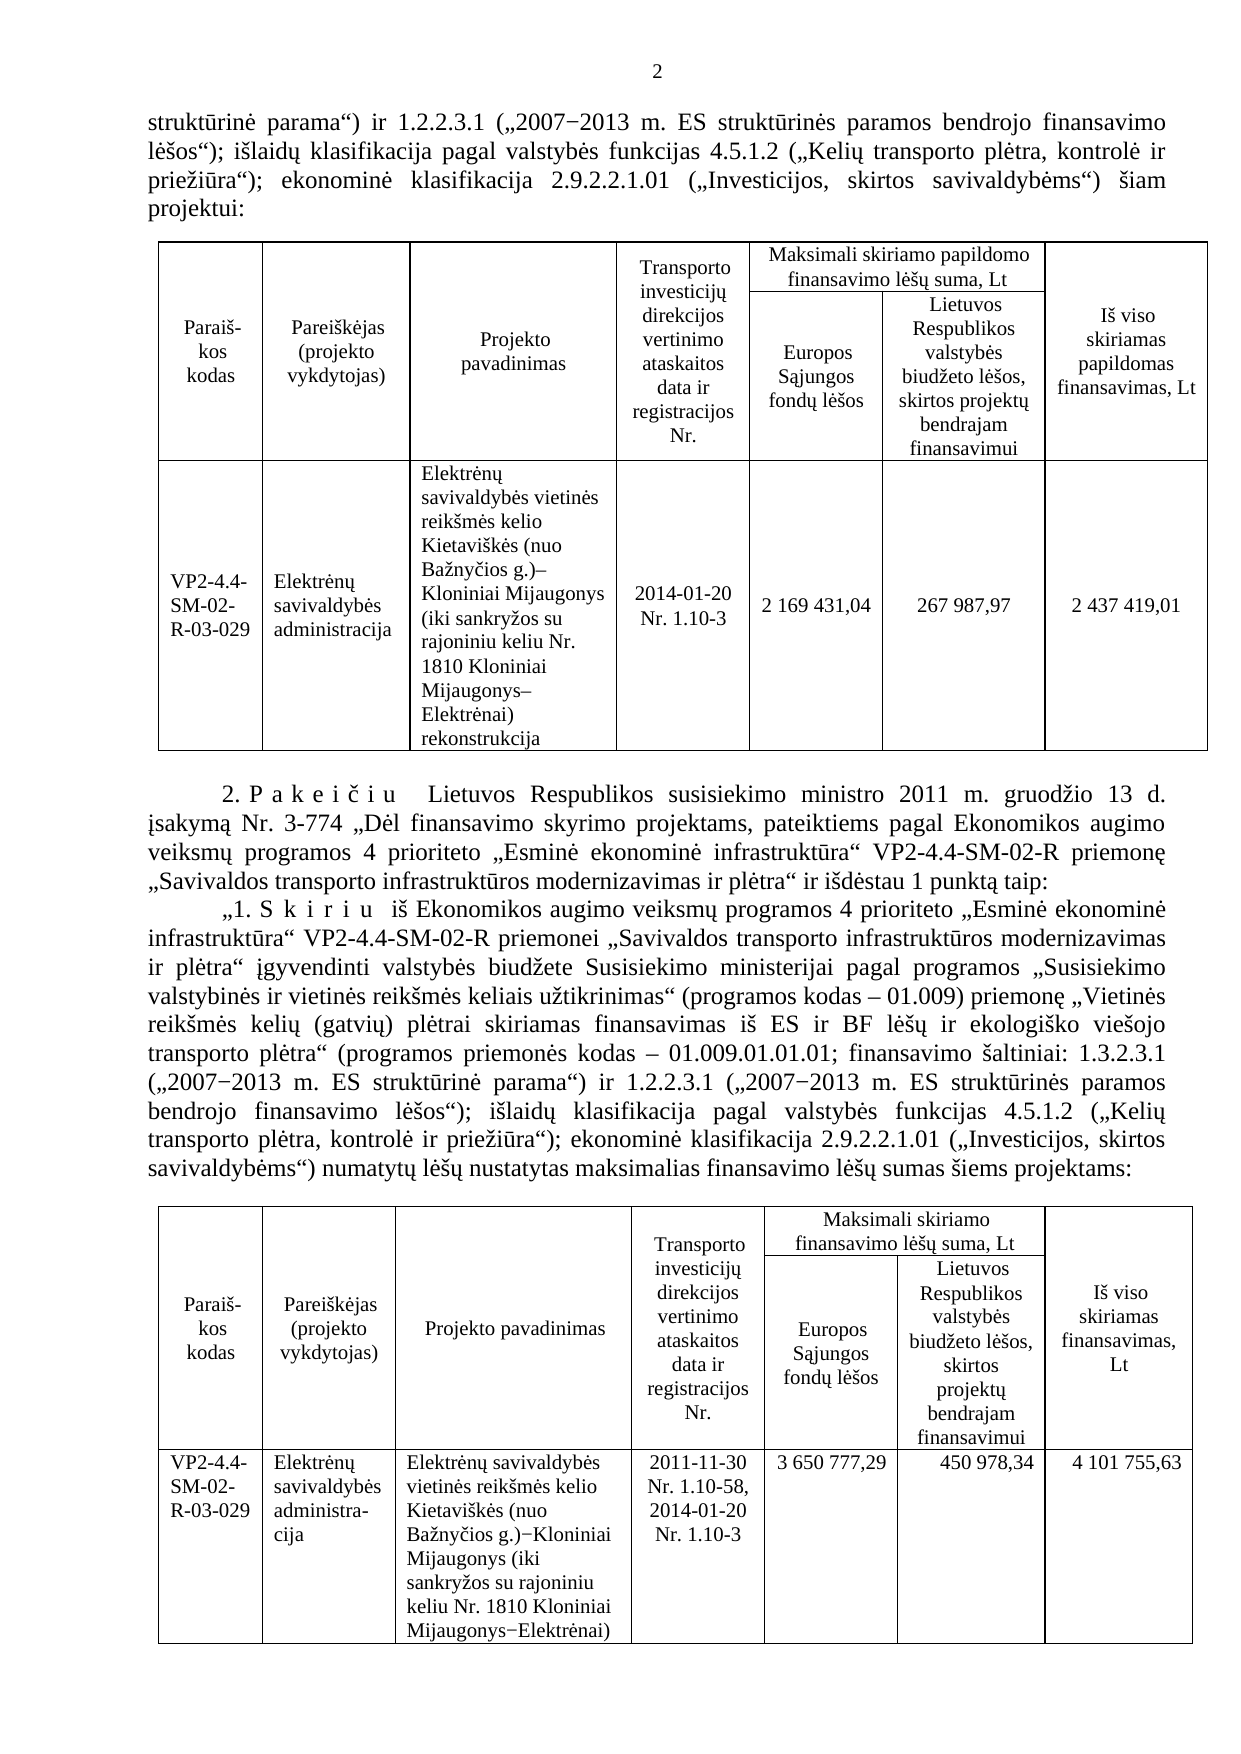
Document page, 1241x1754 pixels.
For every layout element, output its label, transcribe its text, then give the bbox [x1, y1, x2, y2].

table_cell Elektrėnų savivaldybės administracija [263, 461, 409, 750]
text 2.Pakeičiu Lietuvos Respublikos susisiekimo ministro 2011 m. gruodžio 13 d. įsakymą Nr. 3-774 „Dėl finansavimo skyrimo projektams, pateiktiems pagal Ekonomikos augimo veiksmų programos 4 prioriteto „Esminė ekonominė infrastruktūra“ VP2-4.4-SM-02-R priemonę „Savivaldos transporto infrastruktūros modernizavimas ir plėtra“ ir išdėstau 1 punktą taip: [148, 779, 1167, 894]
table_header Paraiš- kos kodas [159, 243, 262, 460]
table_cell 3 650 777,29 [765, 1450, 897, 1642]
table_header Maksimali skiriamo papildomo finansavimo lėšų suma, Lt [750, 243, 1044, 291]
table_header Maksimali skiriamo finansavimo lėšų suma, Lt [765, 1207, 1044, 1255]
table_cell 450 978,34 [898, 1450, 1044, 1642]
table_cell Europos Sąjungos fondų lėšos [750, 292, 882, 460]
table_header Projekto pavadinimas [396, 1207, 631, 1449]
table_header Pareiškėjas (projekto vykdytojas) [263, 1207, 395, 1449]
text struktūrinė parama“) ir 1.2.2.3.1 („2007−2013 m. ES struktūrinės paramos bendrojo finansavimo lėšos“); išlaidų klasifikacija pagal valstybės funkcijas 4.5.1.2 („Kelių transporto plėtra, kontrolė ir priežiūra“); ekonominė klasifikacija 2.9.2.2.1.01 („Investicijos, skirtos savivaldybėms“) šiam projektui: [148, 107, 1167, 222]
table_header Projekto pavadinimas [411, 243, 616, 460]
table_cell Europos Sąjungos fondų lėšos [765, 1256, 897, 1449]
table_cell 2014-01-20 Nr. 1.10-3 [617, 461, 749, 750]
table_cell 2 437 419,01 [1046, 461, 1207, 750]
table_header Iš viso skiriamas finansavimas, Lt [1046, 1207, 1192, 1449]
table_header Transporto investicijų direkcijos vertinimo ataskaitos data ir registracijos Nr. [617, 243, 749, 460]
table_cell Lietuvos Respublikos valstybės biudžeto lėšos, skirtos projektų bendrajam finansavimui [898, 1256, 1044, 1449]
table_cell Elektrėnų savivaldybės vietinės reikšmės kelio Kietaviškės (nuo Bažnyčios g.)−Kloniniai Mijaugonys (iki sankryžos su rajoniniu keliu Nr. 1810 Kloniniai Mijaugonys−Elektrėnai) [396, 1450, 631, 1642]
table_cell Elektrėnų savivaldybės administra-cija [263, 1450, 395, 1642]
table_cell VP2-4.4-SM-02-R-03-029 [159, 461, 262, 750]
table_header Paraiš- kos kodas [159, 1207, 262, 1449]
table_cell VP2-4.4-SM-02-R-03-029 [159, 1450, 262, 1642]
table_cell Elektrėnų savivaldybės vietinės reikšmės kelio Kietaviškės (nuo Bažnyčios g.)–Kloniniai Mijaugonys (iki sankryžos su rajoniniu keliu Nr. 1810 Kloniniai Mijaugonys–Elektrėnai) rekonstrukcija [411, 461, 616, 750]
table_cell 2 169 431,04 [750, 461, 882, 750]
table_cell 4 101 755,63 [1046, 1450, 1192, 1642]
table_cell 2011-11-30 Nr. 1.10-58, 2014-01-20 Nr. 1.10-3 [632, 1450, 764, 1642]
table_header Iš viso skiriamas papildomas finansavimas, Lt [1046, 243, 1207, 460]
table_header Pareiškėjas (projekto vykdytojas) [263, 243, 409, 460]
text „1. Skiriu iš Ekonomikos augimo veiksmų programos 4 prioriteto „Esminė ekonominė infrastruktūra“ VP2-4.4-SM-02-R priemonei „Savivaldos transporto infrastruktūros modernizavimas ir plėtra“ įgyvendinti valstybės biudžete Susisiekimo ministerijai pagal programos „Susisiekimo valstybinės ir vietinės reikšmės keliais užtikrinimas“ (programos kodas – 01.009) priemonę „Vietinės reikšmės kelių (gatvių) plėtrai skiriamas finansavimas iš ES ir BF lėšų ir ekologiško viešojo transporto plėtra“ (programos priemonės kodas – 01.009.01.01.01; finansavimo šaltiniai: 1.3.2.3.1 („2007−2013 m. ES struktūrinė parama“) ir 1.2.2.3.1 („2007−2013 m. ES struktūrinės paramos bendrojo finansavimo lėšos“); išlaidų klasifikacija pagal valstybės funkcijas 4.5.1.2 („Kelių transporto plėtra, kontrolė ir priežiūra“); ekonominė klasifikacija 2.9.2.2.1.01 („Investicijos, skirtos savivaldybėms“) numatytų lėšų nustatytas maksimalias finansavimo lėšų sumas šiems projektams: [148, 894, 1167, 1182]
table_header Transporto investicijų direkcijos vertinimo ataskaitos data ir registracijos Nr. [632, 1207, 764, 1449]
table_cell 267 987,97 [883, 461, 1044, 750]
table_cell Lietuvos Respublikos valstybės biudžeto lėšos, skirtos projektų bendrajam finansavimui [883, 292, 1044, 460]
